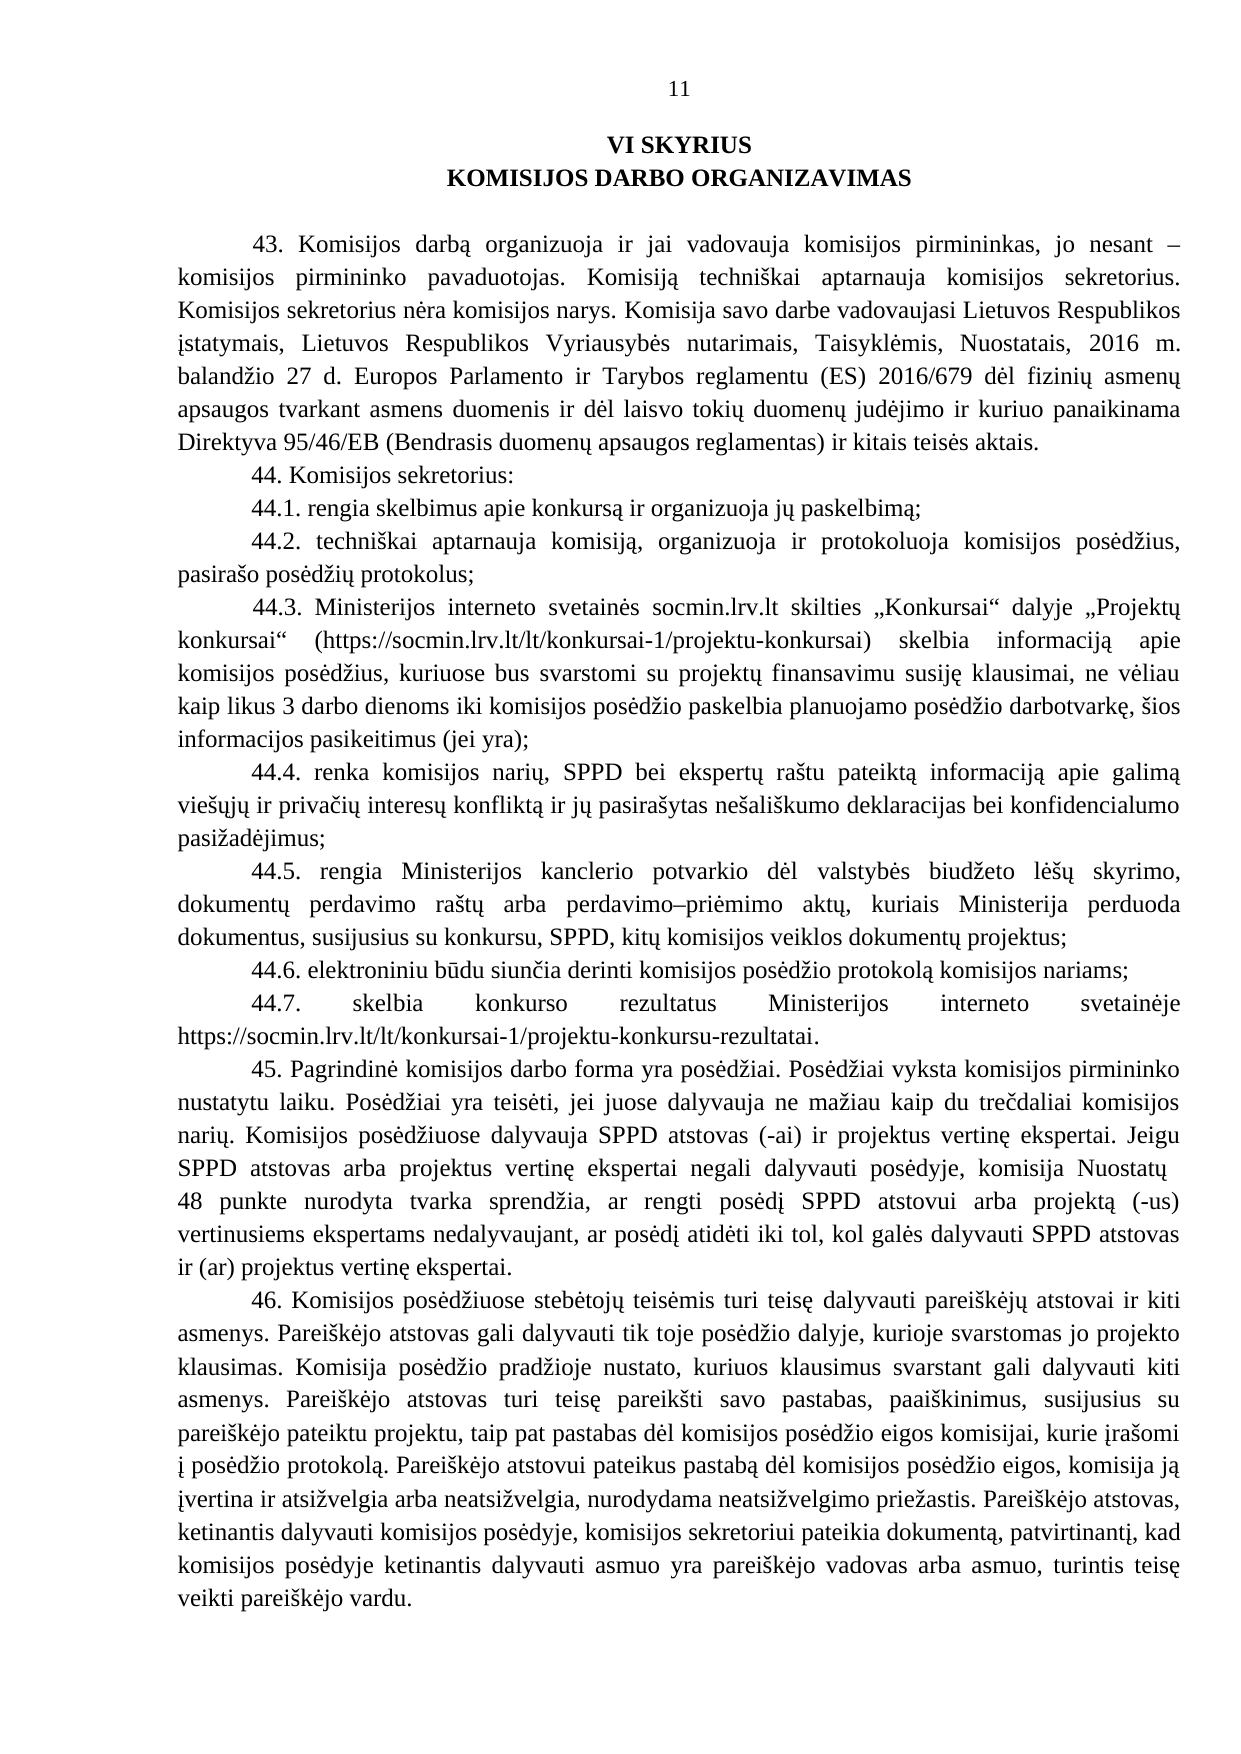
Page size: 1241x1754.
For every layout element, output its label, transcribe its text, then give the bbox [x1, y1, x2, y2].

text 43. Komisijos darbą organizuoja ir jai vadovauja komisijos pirmininkas, jo nesant – komisijos pirmininko pavaduotojas. Komisiją techniškai aptarnauja komisijos sekretorius. Komisijos sekretorius nėra komisijos narys. Komisija savo darbe vadovaujasi Lietuvos Respublikos įstatymais, Lietuvos Respublikos Vyriausybės nutarimais, Taisyklėmis, Nuostatais, 2016 m. balandžio 27 d. Europos Parlamento ir Tarybos reglamentu (ES) 2016/679 dėl fizinių asmenų apsaugos tvarkant asmens duomenis ir dėl laisvo tokių duomenų judėjimo ir kuriuo panaikinama Direktyva 95/46/EB (Bendrasis duomenų apsaugos reglamentas) ir kitais teisės aktais. [177, 229, 1181, 456]
text 44.6. elektroniniu būdu siunčia derinti komisijos posėdžio protokolą komisijos nariams; [177, 955, 1181, 984]
text 44.3. Ministerijos interneto svetainės socmin.lrv.lt skilties „Konkursai“ dalyje „Projektų konkursai“ (https://socmin.lrv.lt/lt/konkursai-1/projektu-konkursai) skelbia informaciją apie komisijos posėdžius, kuriuose bus svarstomi su projektų finansavimu susiję klausimai, ne vėliau kaip likus 3 darbo dienoms iki komisijos posėdžio paskelbia planuojamo posėdžio darbotvarkę, šios informacijos pasikeitimus (jei yra); [177, 592, 1181, 753]
text 44.7. skelbia konkurso rezultatus Ministerijos interneto svetainėje https://socmin.lrv.lt/lt/konkursai-1/projektu-konkursu-rezultatai. [177, 988, 1181, 1050]
text 44.4. renka komisijos narių, SPPD bei ekspertų raštu pateiktą informaciją apie galimą viešųjų ir privačių interesų konfliktą ir jų pasirašytas nešališkumo deklaracijas bei konfidencialumo pasižadėjimus; [177, 757, 1181, 852]
text 44.5. rengia Ministerijos kanclerio potvarkio dėl valstybės biudžeto lėšų skyrimo, dokumentų perdavimo raštų arba perdavimo–priėmimo aktų, kuriais Ministerija perduoda dokumentus, susijusius su konkursu, SPPD, kitų komisijos veiklos dokumentų projektus; [177, 856, 1181, 951]
text KOMISIJOS DARBO ORGANIZAVIMAS [177, 163, 1181, 192]
text 46. Komisijos posėdžiuose stebėtojų teisėmis turi teisę dalyvauti pareiškėjų atstovai ir kiti asmenys. Pareiškėjo atstovas gali dalyvauti tik toje posėdžio dalyje, kurioje svarstomas jo projekto klausimas. Komisija posėdžio pradžioje nustato, kuriuos klausimus svarstant gali dalyvauti kiti asmenys. Pareiškėjo atstovas turi teisę pareikšti savo pastabas, paaiškinimus, susijusius su pareiškėjo pateiktu projektu, taip pat pastabas dėl komisijos posėdžio eigos komisijai, kurie įrašomi į posėdžio protokolą. Pareiškėjo atstovui pateikus pastabą dėl komisijos posėdžio eigos, komisija ją įvertina ir atsižvelgia arba neatsižvelgia, nurodydama neatsižvelgimo priežastis. Pareiškėjo atstovas, ketinantis dalyvauti komisijos posėdyje, komisijos sekretoriui pateikia dokumentą, patvirtinantį, kad komisijos posėdyje ketinantis dalyvauti asmuo yra pareiškėjo vadovas arba asmuo, turintis teisę veikti pareiškėjo vardu. [177, 1286, 1181, 1611]
text VI SKYRIUS [177, 130, 1181, 158]
text 44.1. rengia skelbimus apie konkursą ir organizuoja jų paskelbimą; [177, 493, 1181, 522]
text 44. Komisijos sekretorius: [177, 460, 1181, 489]
text 45. Pagrindinė komisijos darbo forma yra posėdžiai. Posėdžiai vyksta komisijos pirmininko nustatytu laiku. Posėdžiai yra teisėti, jei juose dalyvauja ne mažiau kaip du trečdaliai komisijos narių. Komisijos posėdžiuose dalyvauja SPPD atstovas (-ai) ir projektus vertinę ekspertai. Jeigu SPPD atstovas arba projektus vertinę ekspertai negali dalyvauti posėdyje, komisija Nuostatų 48 punkte nurodyta tvarka sprendžia, ar rengti posėdį SPPD atstovui arba projektą (-us) vertinusiems ekspertams nedalyvaujant, ar posėdį atidėti iki tol, kol galės dalyvauti SPPD atstovas ir (ar) projektus vertinę ekspertai. [177, 1054, 1181, 1281]
text 44.2. techniškai aptarnauja komisiją, organizuoja ir protokoluoja komisijos posėdžius, pasirašo posėdžių protokolus; [177, 526, 1181, 588]
